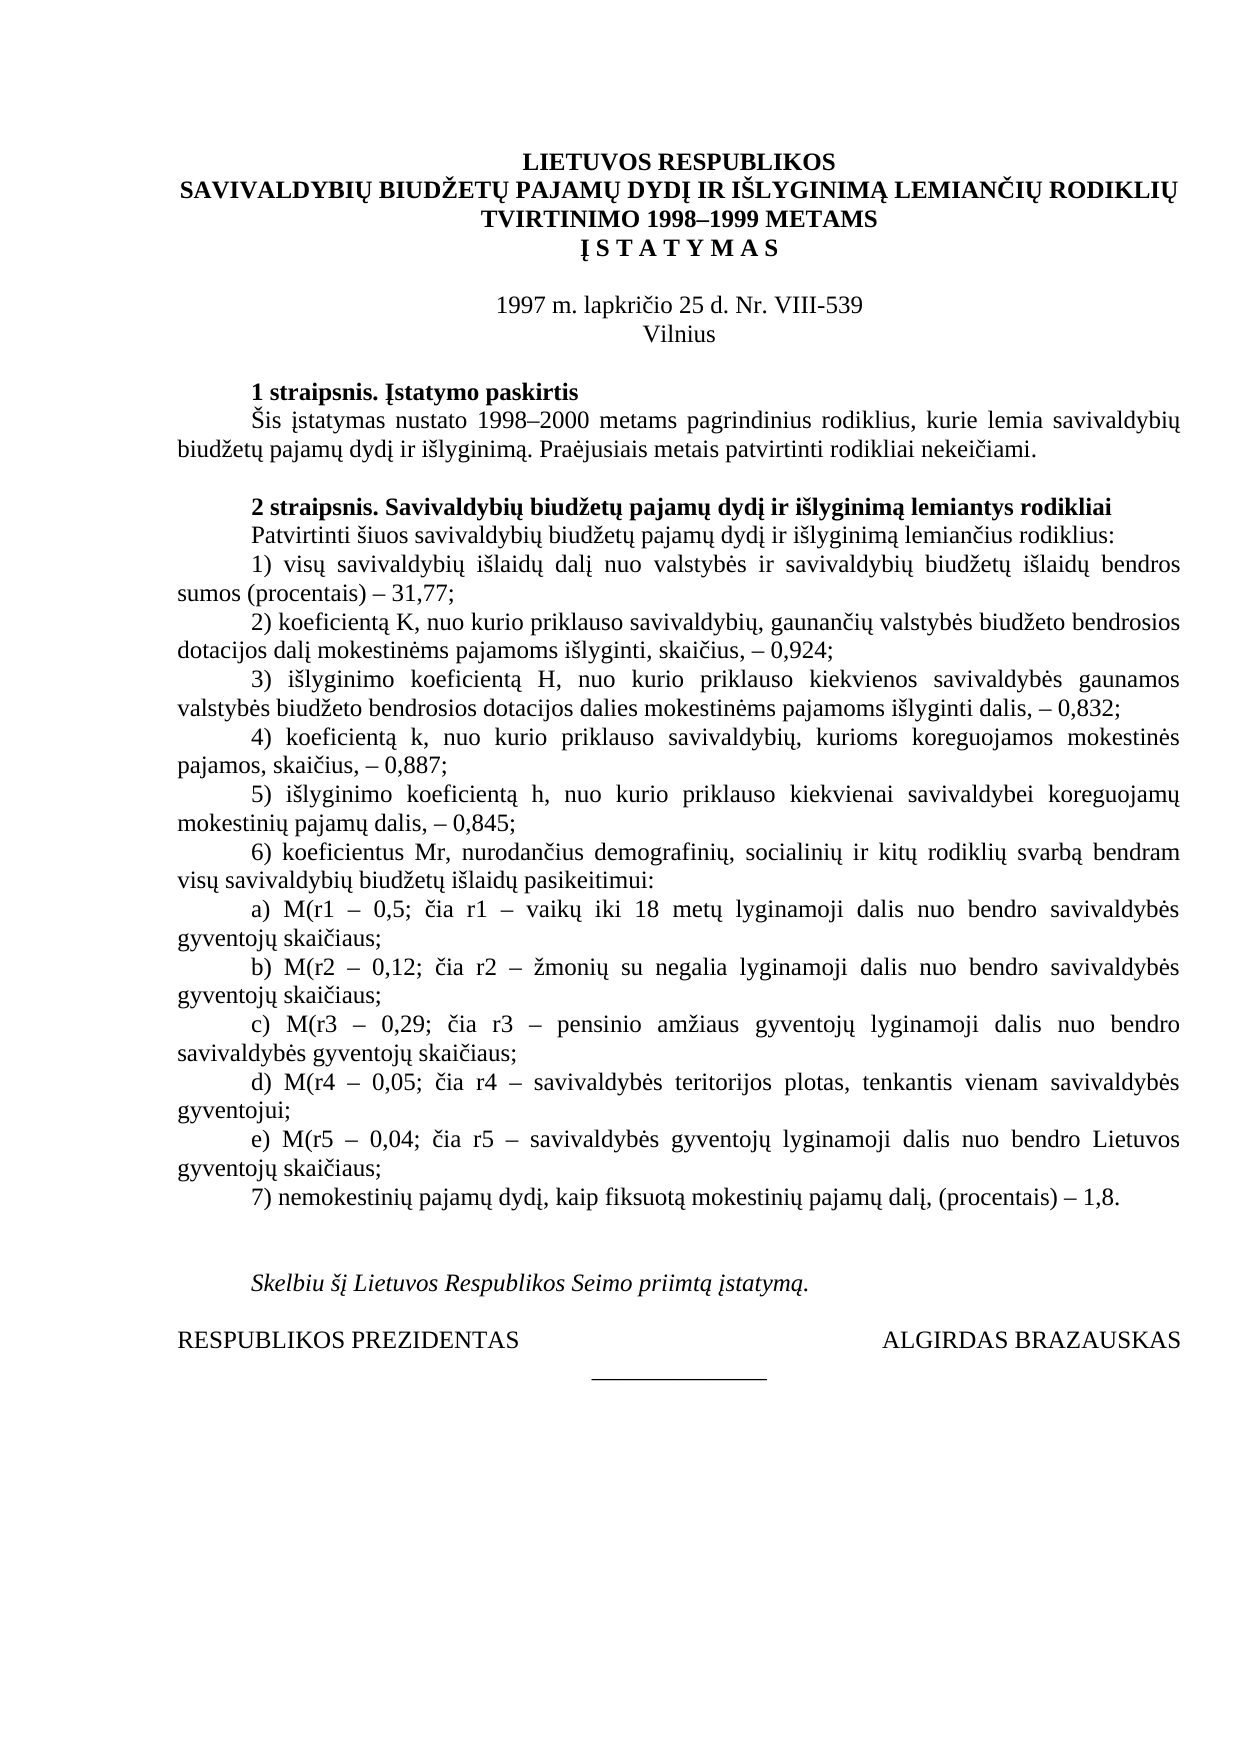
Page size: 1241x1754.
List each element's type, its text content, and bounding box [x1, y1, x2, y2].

text b) M(r2 – 0,12; čia r2 – žmonių su negalia lyginamoji dalis nuo bendro savivaldybės gyventojų skaičiaus; [177, 952, 1181, 1009]
text 6) koeficientus Mr, nurodančius demografinių, socialinių ir kitų rodiklių svarbą bendram visų savivaldybių biudžetų išlaidų pasikeitimui: [177, 837, 1181, 894]
text SAVIVALDYBIŲ BIUDŽETŲ PAJAMŲ DYDĮ IR IŠLYGINIMĄ LEMIANČIŲ RODIKLIŲ TVIRTINIMO 1998–1999 METAMS [177, 176, 1181, 233]
text Patvirtinti šiuos savivaldybių biudžetų pajamų dydį ir išlyginimą lemiančius rodiklius: [177, 521, 1181, 549]
text 1 straipsnis. Įstatymo paskirtis [177, 377, 1181, 406]
text 3) išlyginimo koeficientą H, nuo kurio priklauso kiekvienos savivaldybės gaunamos valstybės biudžeto bendrosios dotacijos dalies mokestinėms pajamoms išlyginti dalis, – 0,832; [177, 664, 1181, 722]
text e) M(r5 – 0,04; čia r5 – savivaldybės gyventojų lyginamoji dalis nuo bendro Lietuvos gyventojų skaičiaus; [177, 1124, 1181, 1182]
text Vilnius [177, 319, 1181, 348]
text 1) visų savivaldybių išlaidų dalį nuo valstybės ir savivaldybių biudžetų išlaidų bendros sumos (procentais) – 31,77; [177, 549, 1181, 607]
text Į S T A T Y M A S [177, 233, 1181, 262]
text LIETUVOS RESPUBLIKOS [177, 147, 1181, 176]
text 1997 m. lapkričio 25 d. Nr. VIII-539 [177, 291, 1181, 319]
text a) M(r1 – 0,5; čia r1 – vaikų iki 18 metų lyginamoji dalis nuo bendro savivaldybės gyventojų skaičiaus; [177, 894, 1181, 952]
text 7) nemokestinių pajamų dydį, kaip fiksuotą mokestinių pajamų dalį, (procentais) – 1,8. [177, 1182, 1181, 1211]
text RESPUBLIKOS PREZIDENTAS ALGIRDAS BRAZAUSKAS [177, 1326, 1181, 1354]
text 5) išlyginimo koeficientą h, nuo kurio priklauso kiekvienai savivaldybei koreguojamų mokestinių pajamų dalis, – 0,845; [177, 779, 1181, 837]
text ______________ [177, 1354, 1181, 1383]
text c) M(r3 – 0,29; čia r3 – pensinio amžiaus gyventojų lyginamoji dalis nuo bendro savivaldybės gyventojų skaičiaus; [177, 1009, 1181, 1067]
text Skelbiu šį Lietuvos Respublikos Seimo priimtą įstatymą. [177, 1268, 1181, 1297]
text 2) koeficientą K, nuo kurio priklauso savivaldybių, gaunančių valstybės biudžeto bendrosios dotacijos dalį mokestinėms pajamoms išlyginti, skaičius, – 0,924; [177, 607, 1181, 664]
text d) M(r4 – 0,05; čia r4 – savivaldybės teritorijos plotas, tenkantis vienam savivaldybės gyventojui; [177, 1067, 1181, 1124]
text 2 straipsnis. Savivaldybių biudžetų pajamų dydį ir išlyginimą lemiantys rodikliai [251, 492, 1181, 521]
text 4) koeficientą k, nuo kurio priklauso savivaldybių, kurioms koreguojamos mokestinės pajamos, skaičius, – 0,887; [177, 722, 1181, 779]
text Šis įstatymas nustato 1998–2000 metams pagrindinius rodiklius, kurie lemia savivaldybių biudžetų pajamų dydį ir išlyginimą. Praėjusiais metais patvirtinti rodikliai nekeičiami. [177, 406, 1181, 463]
